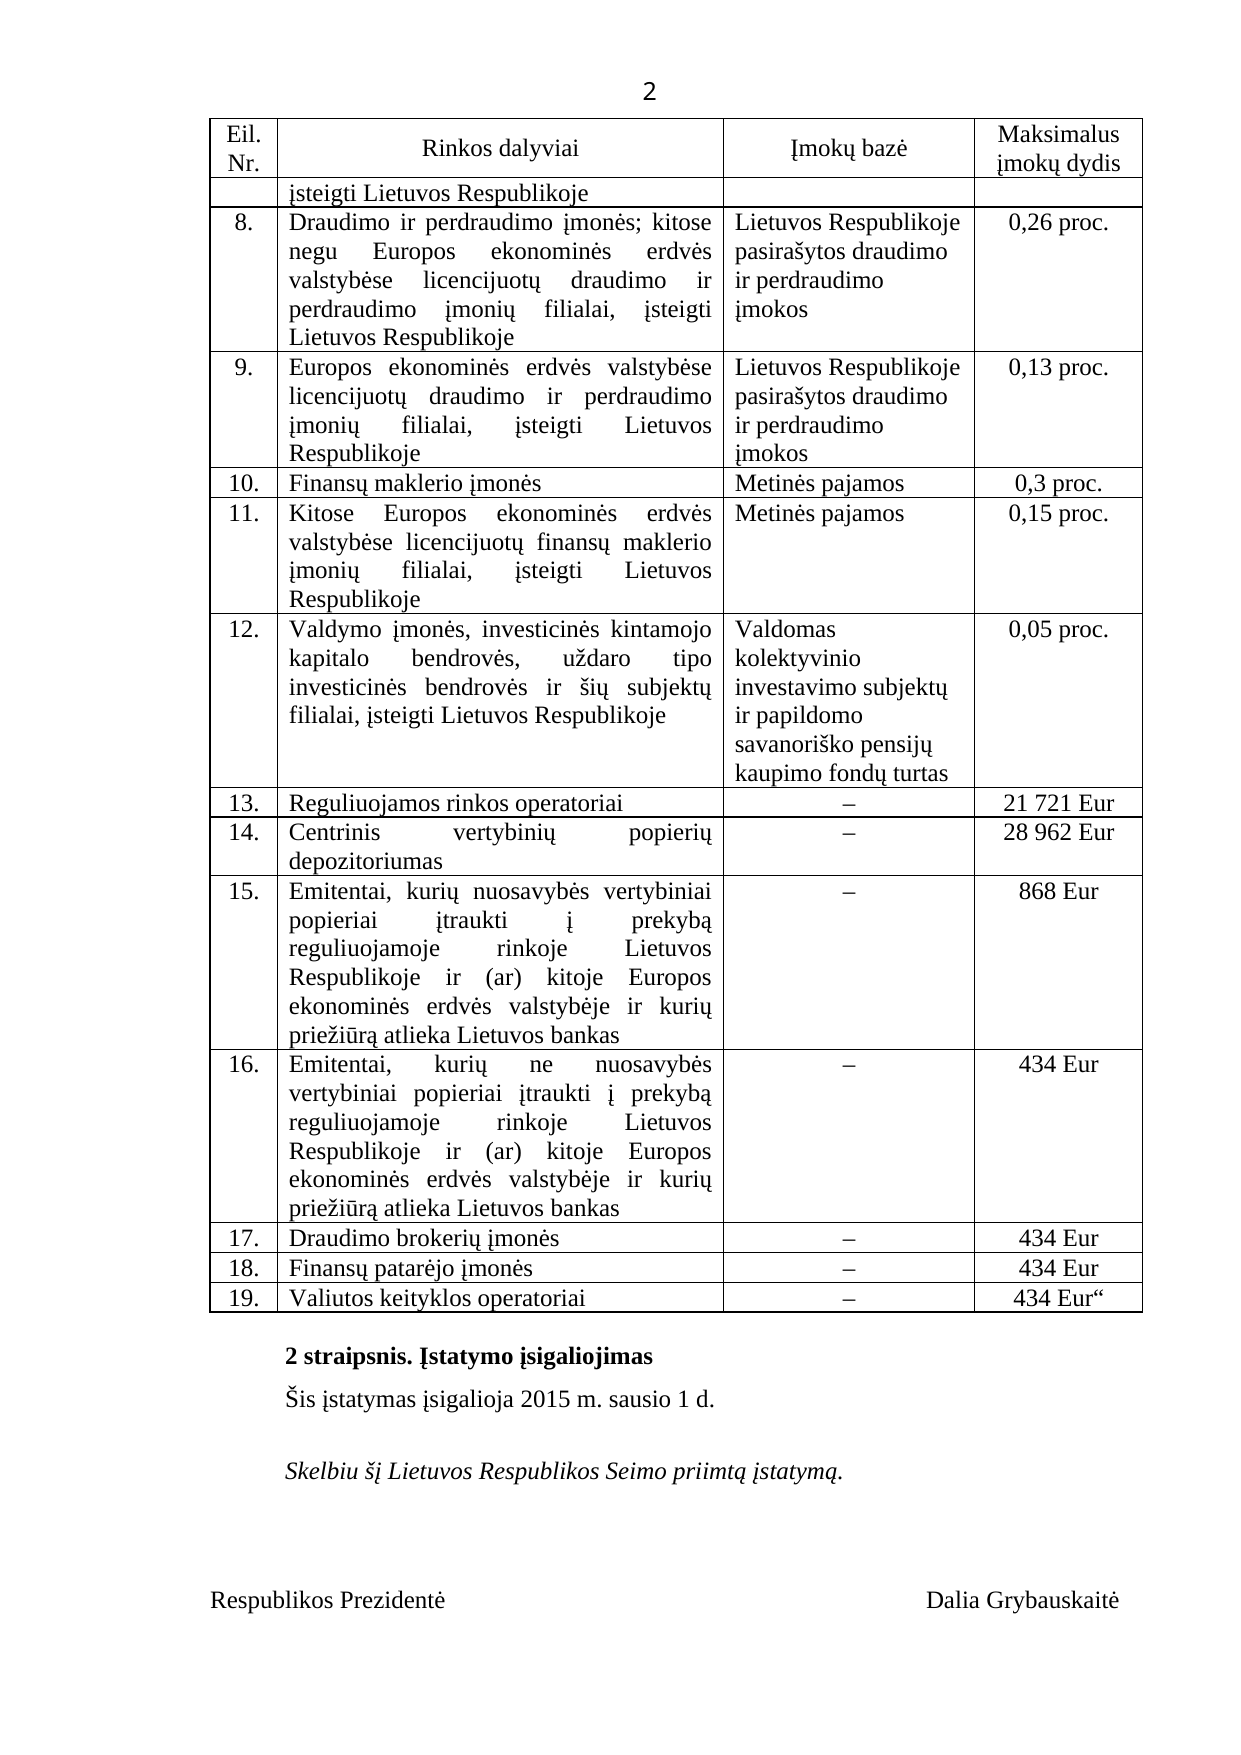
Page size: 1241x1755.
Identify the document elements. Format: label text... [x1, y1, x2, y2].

text Šis įstatymas įsigalioja 2015 m. sausio 1 d. [210, 1384, 1120, 1413]
table_header Eil. Nr. [211, 119, 277, 177]
table_cell [1143, 497, 1183, 613]
table_cell – [724, 1283, 974, 1311]
table_cell – [724, 1223, 974, 1252]
table_cell 0,05 proc. [975, 614, 1142, 787]
table_cell Europos ekonominės erdvės valstybėse licencijuotų draudimo ir perdraudimo įmonių filialai, įsteigti Lietuvos Respublikoje [278, 352, 723, 467]
table_cell Reguliuojamos rinkos operatoriai [278, 788, 723, 816]
table_cell [1143, 1252, 1183, 1282]
table_cell [1143, 206, 1183, 351]
table_cell 14. [211, 818, 277, 875]
table_cell Emitentai, kurių nuosavybės vertybiniai popieriai įtraukti į prekybą reguliuojamoje rinkoje Lietuvos Respublikoje ir (ar) kitoje Europos ekonominės erdvės valstybėje ir kurių priežiūrą atlieka Lietuvos bankas [278, 876, 723, 1048]
table_header Maksimalus įmokų dydis [975, 119, 1142, 177]
table_cell 434 Eur [975, 1050, 1142, 1222]
table_cell įsteigti Lietuvos Respublikoje [278, 178, 723, 206]
table_cell 28 962 Eur [975, 818, 1142, 875]
table_cell Valdomas kolektyvinio investavimo subjektų ir papildomo savanoriško pensijų kaupimo fondų turtas [724, 614, 974, 787]
table_cell – [724, 788, 974, 816]
table_cell [211, 178, 277, 206]
table_cell [724, 178, 974, 206]
table_cell 21 721 Eur [975, 788, 1142, 816]
text Skelbiu šį Lietuvos Respublikos Seimo priimtą įstatymą. [210, 1456, 1120, 1485]
table_cell [1143, 613, 1183, 787]
table_cell 12. [211, 614, 277, 787]
table_cell 0,3 proc. [975, 468, 1142, 497]
table_cell Emitentai, kurių ne nuosavybės vertybiniai popieriai įtraukti į prekybą reguliuojamoje rinkoje Lietuvos Respublikoje ir (ar) kitoje Europos ekonominės erdvės valstybėje ir kurių priežiūrą atlieka Lietuvos bankas [278, 1050, 723, 1222]
table_cell Draudimo ir perdraudimo įmonės; kitose negu Europos ekonominės erdvės valstybėse licencijuotų draudimo ir perdraudimo įmonių filialai, įsteigti Lietuvos Respublikoje [278, 208, 723, 351]
table_cell – [724, 1050, 974, 1222]
table_cell – [724, 876, 974, 1048]
table_cell 13. [211, 788, 277, 816]
table_cell 9. [211, 352, 277, 467]
table_cell Draudimo brokerių įmonės [278, 1223, 723, 1252]
table_cell Finansų maklerio įmonės [278, 468, 723, 497]
table_cell Kitose Europos ekonominės erdvės valstybėse licencijuotų finansų maklerio įmonių filialai, įsteigti Lietuvos Respublikoje [278, 498, 723, 613]
table_cell 15. [211, 876, 277, 1048]
table_cell Lietuvos Respublikoje pasirašytos draudimo ir perdraudimo įmokos [724, 352, 974, 467]
table_cell – [724, 818, 974, 875]
table_cell 434 Eur“ [975, 1283, 1142, 1311]
table_cell 0,26 proc. [975, 208, 1142, 351]
table_cell 8. [211, 208, 277, 351]
table_cell 10. [211, 468, 277, 497]
table_cell Valdymo įmonės, investicinės kintamojo kapitalo bendrovės, uždaro tipo investicinės bendrovės ir šių subjektų filialai, įsteigti Lietuvos Respublikoje [278, 614, 723, 787]
table_cell Valiutos keityklos operatoriai [278, 1283, 723, 1311]
table_header Rinkos dalyviai [278, 119, 723, 177]
table_header [1143, 118, 1183, 177]
text Respublikos Prezidentė Dalia Grybauskaitė [210, 1586, 1120, 1614]
table_cell [1143, 1282, 1183, 1311]
table_cell [1143, 787, 1183, 816]
table_header Įmokų bazė [724, 119, 974, 177]
table_cell Lietuvos Respublikoje pasirašytos draudimo ir perdraudimo įmokos [724, 208, 974, 351]
table_cell 17. [211, 1223, 277, 1252]
table_cell Metinės pajamos [724, 498, 974, 613]
table_cell [1143, 177, 1183, 206]
table_cell – [724, 1253, 974, 1282]
table_cell 11. [211, 498, 277, 613]
table_cell [1143, 1049, 1183, 1222]
table_cell Metinės pajamos [724, 468, 974, 497]
table_cell 0,15 proc. [975, 498, 1142, 613]
table_cell [1143, 467, 1183, 497]
table_cell Centrinis vertybinių popierių depozitoriumas [278, 818, 723, 875]
table_cell Finansų patarėjo įmonės [278, 1253, 723, 1282]
table_cell [1143, 351, 1183, 467]
table_cell 19. [211, 1283, 277, 1311]
table_cell 18. [211, 1253, 277, 1282]
table_cell 434 Eur [975, 1223, 1142, 1252]
table_cell [975, 178, 1142, 206]
table_cell [1143, 1222, 1183, 1252]
table_cell 0,13 proc. [975, 352, 1142, 467]
table_cell [1143, 875, 1183, 1048]
table_cell [1143, 816, 1183, 875]
table_cell 434 Eur [975, 1253, 1142, 1282]
table_cell 16. [211, 1050, 277, 1222]
text 2 straipsnis. Įstatymo įsigaliojimas [210, 1341, 1120, 1370]
table_cell 868 Eur [975, 876, 1142, 1048]
